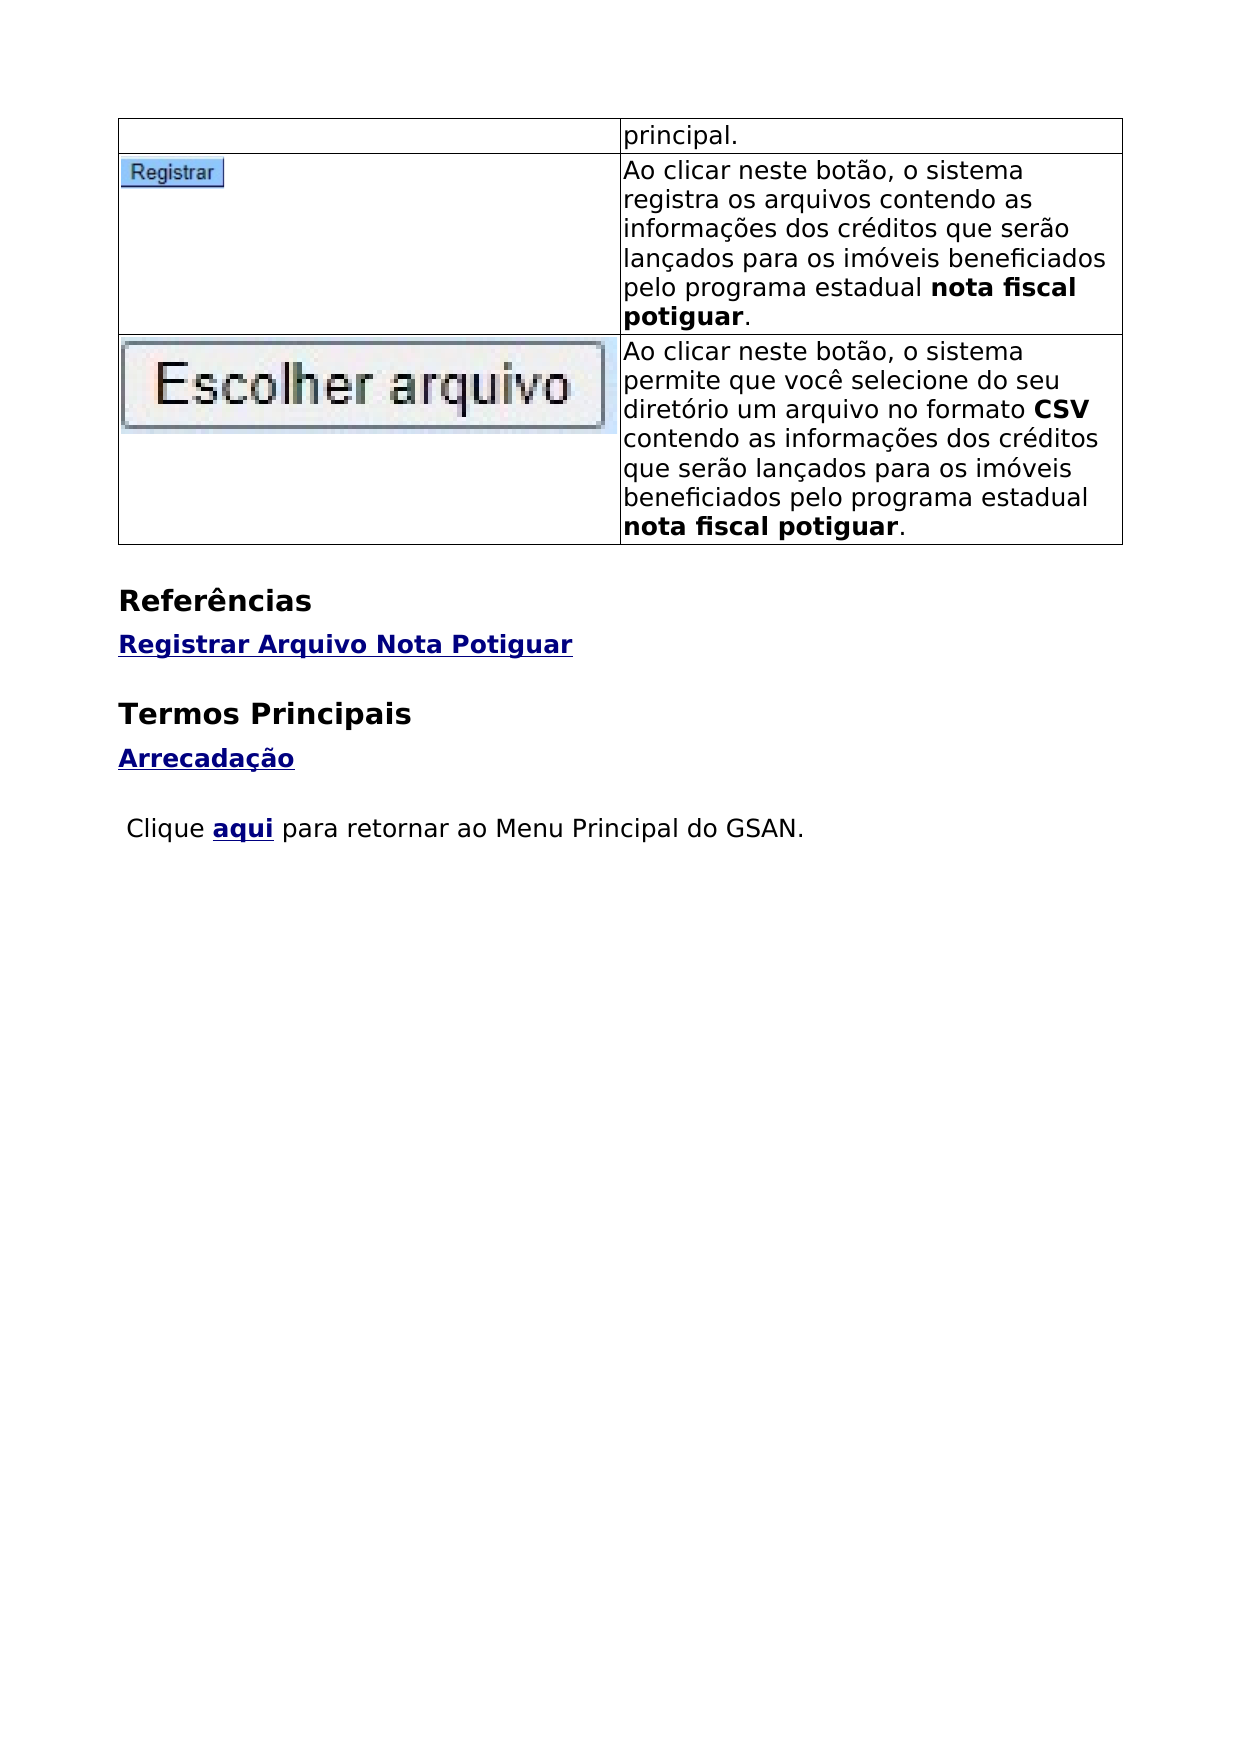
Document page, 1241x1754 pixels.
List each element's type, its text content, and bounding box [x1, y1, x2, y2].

picture [121, 337, 618, 434]
table_cell [119, 335, 620, 544]
table_cell Ao clicar neste botão, o sistema registra os arquivos contendo as informações dos créditos que serão lançados para os imóveis beneficiados pelo programa estadual nota fiscal potiguar. [621, 154, 1122, 334]
table_cell [119, 119, 620, 153]
subtitle Referências [118, 584, 1122, 618]
picture [121, 156, 225, 189]
text Registrar Arquivo Nota Potiguar [118, 631, 1122, 660]
text Arrecadação [118, 744, 1122, 773]
table_cell Ao clicar neste botão, o sistema permite que você selecione do seu diretório um arquivo no formato CSV contendo as informações dos créditos que serão lançados para os imóveis beneficiados pelo programa estadual nota fiscal potiguar. [621, 335, 1122, 544]
table_cell [119, 154, 620, 334]
subtitle Termos Principais [118, 697, 1122, 731]
text Clique aqui para retornar ao Menu Principal do GSAN. [118, 785, 1122, 844]
table_cell principal. [621, 119, 1122, 153]
